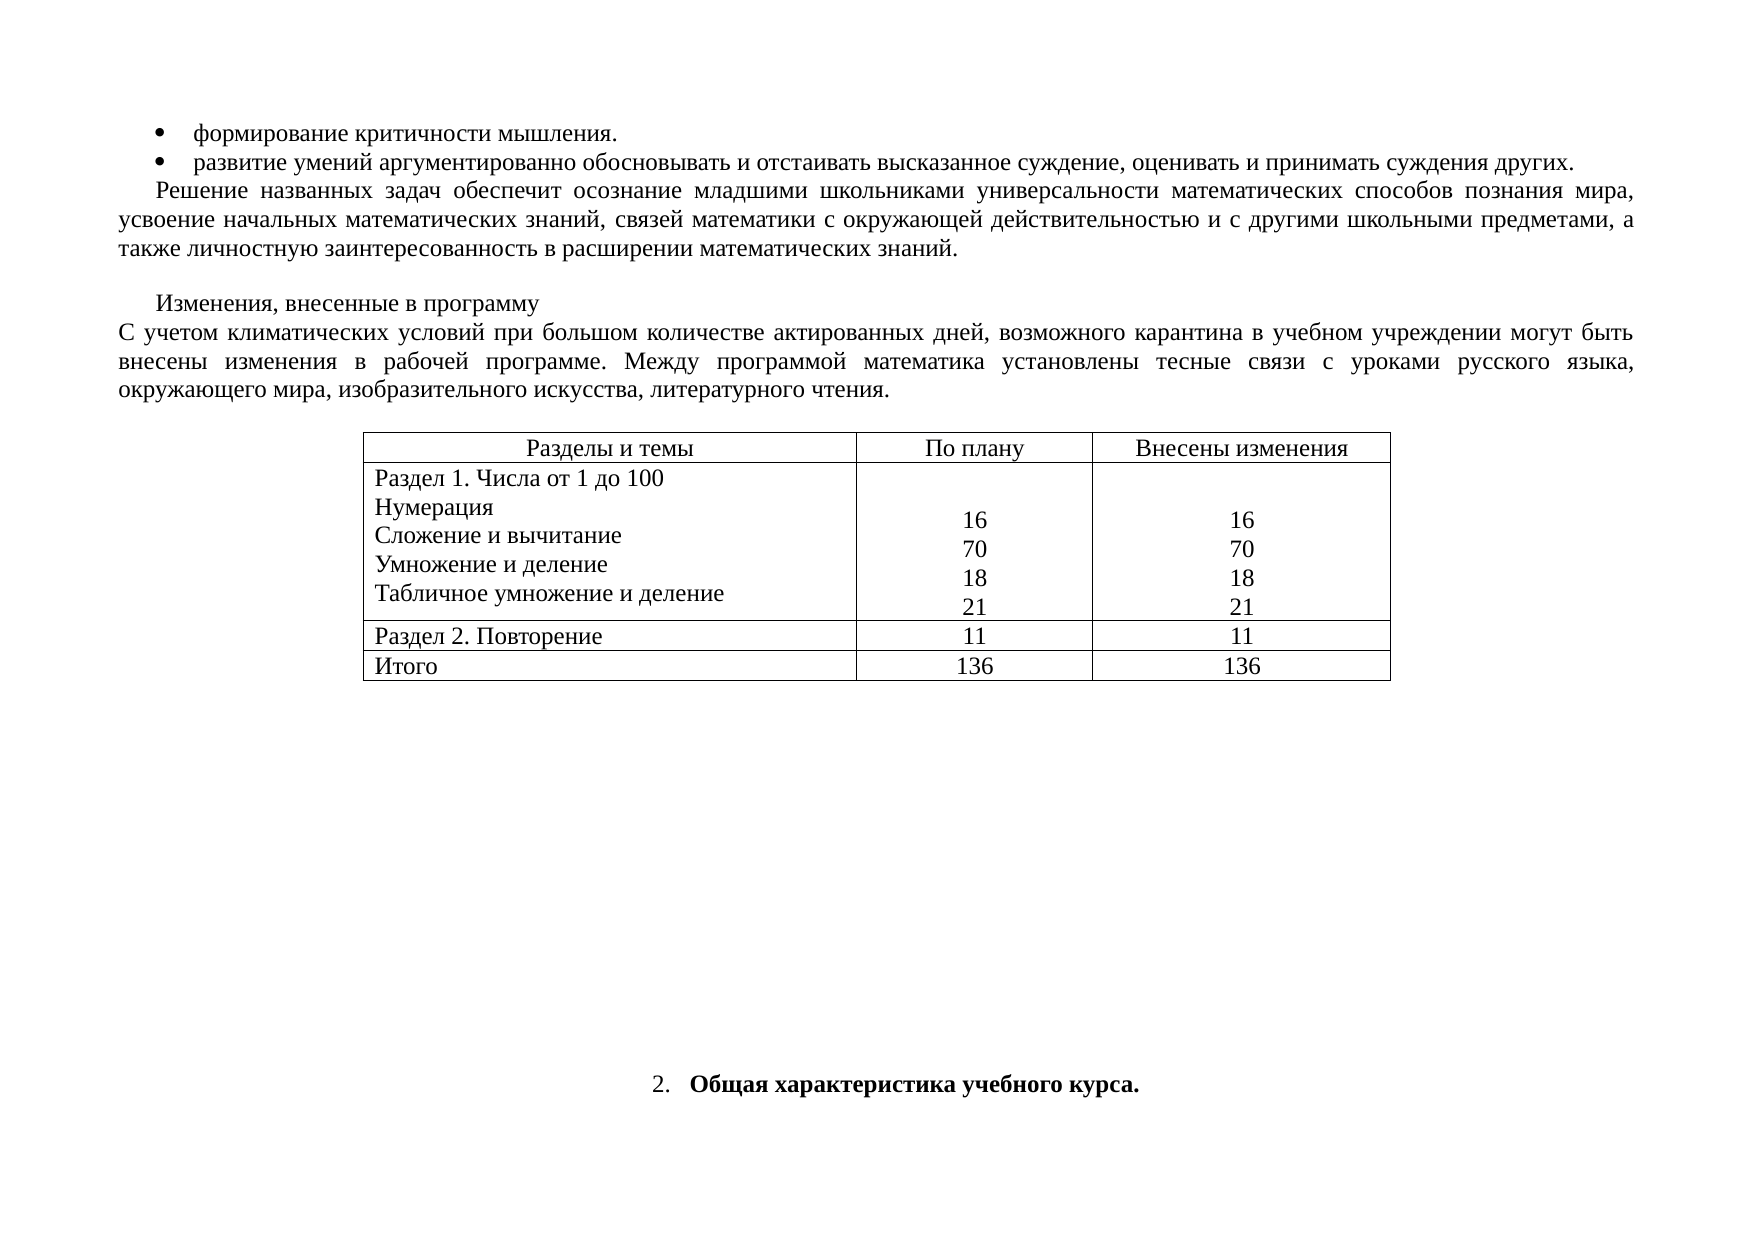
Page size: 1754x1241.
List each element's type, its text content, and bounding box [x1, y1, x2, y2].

table_header Внесены изменения [1093, 433, 1390, 462]
table_cell 136 [857, 651, 1092, 680]
table_cell 16 70 18 21 [857, 463, 1092, 620]
table_cell 11 [1093, 621, 1390, 650]
table_cell Раздел 2. Повторение [364, 621, 856, 650]
table_cell Итого [364, 651, 856, 680]
text Решение названных задач обеспечит осознание младшими школьниками универсальности математических способов познания мира, усвоение начальных математических знаний, связей математики с окружающей действительностью и с другими школьными предметами, а также личностную заинтересованность в расширении математических знаний. [118, 176, 1636, 262]
table_cell 11 [857, 621, 1092, 650]
table_header Разделы и темы [364, 433, 856, 462]
list Общая характеристика учебного курса. [156, 1069, 1636, 1098]
list формирование критичности мышления. [155, 118, 1636, 147]
table_cell 136 [1093, 651, 1390, 680]
text Изменения, внесенные в программу [118, 288, 1636, 317]
table_header По плану [857, 433, 1092, 462]
list развитие умений аргументированно обосновывать и отстаивать высказанное суждение, оценивать и принимать суждения других. [155, 147, 1636, 176]
table_cell Раздел 1. Числа от 1 до 100 Нумерация Сложение и вычитание Умножение и деление Табличное умножение и деление [364, 463, 856, 620]
table_cell 16 70 18 21 [1093, 463, 1390, 620]
text С учетом климатических условий при большом количестве актированных дней, возможного карантина в учебном учреждении могут быть внесены изменения в рабочей программе. Между программой математика установлены тесные связи с уроками русского языка, окружающего мира, изобразительного искусства, литературного чтения. [118, 317, 1636, 403]
